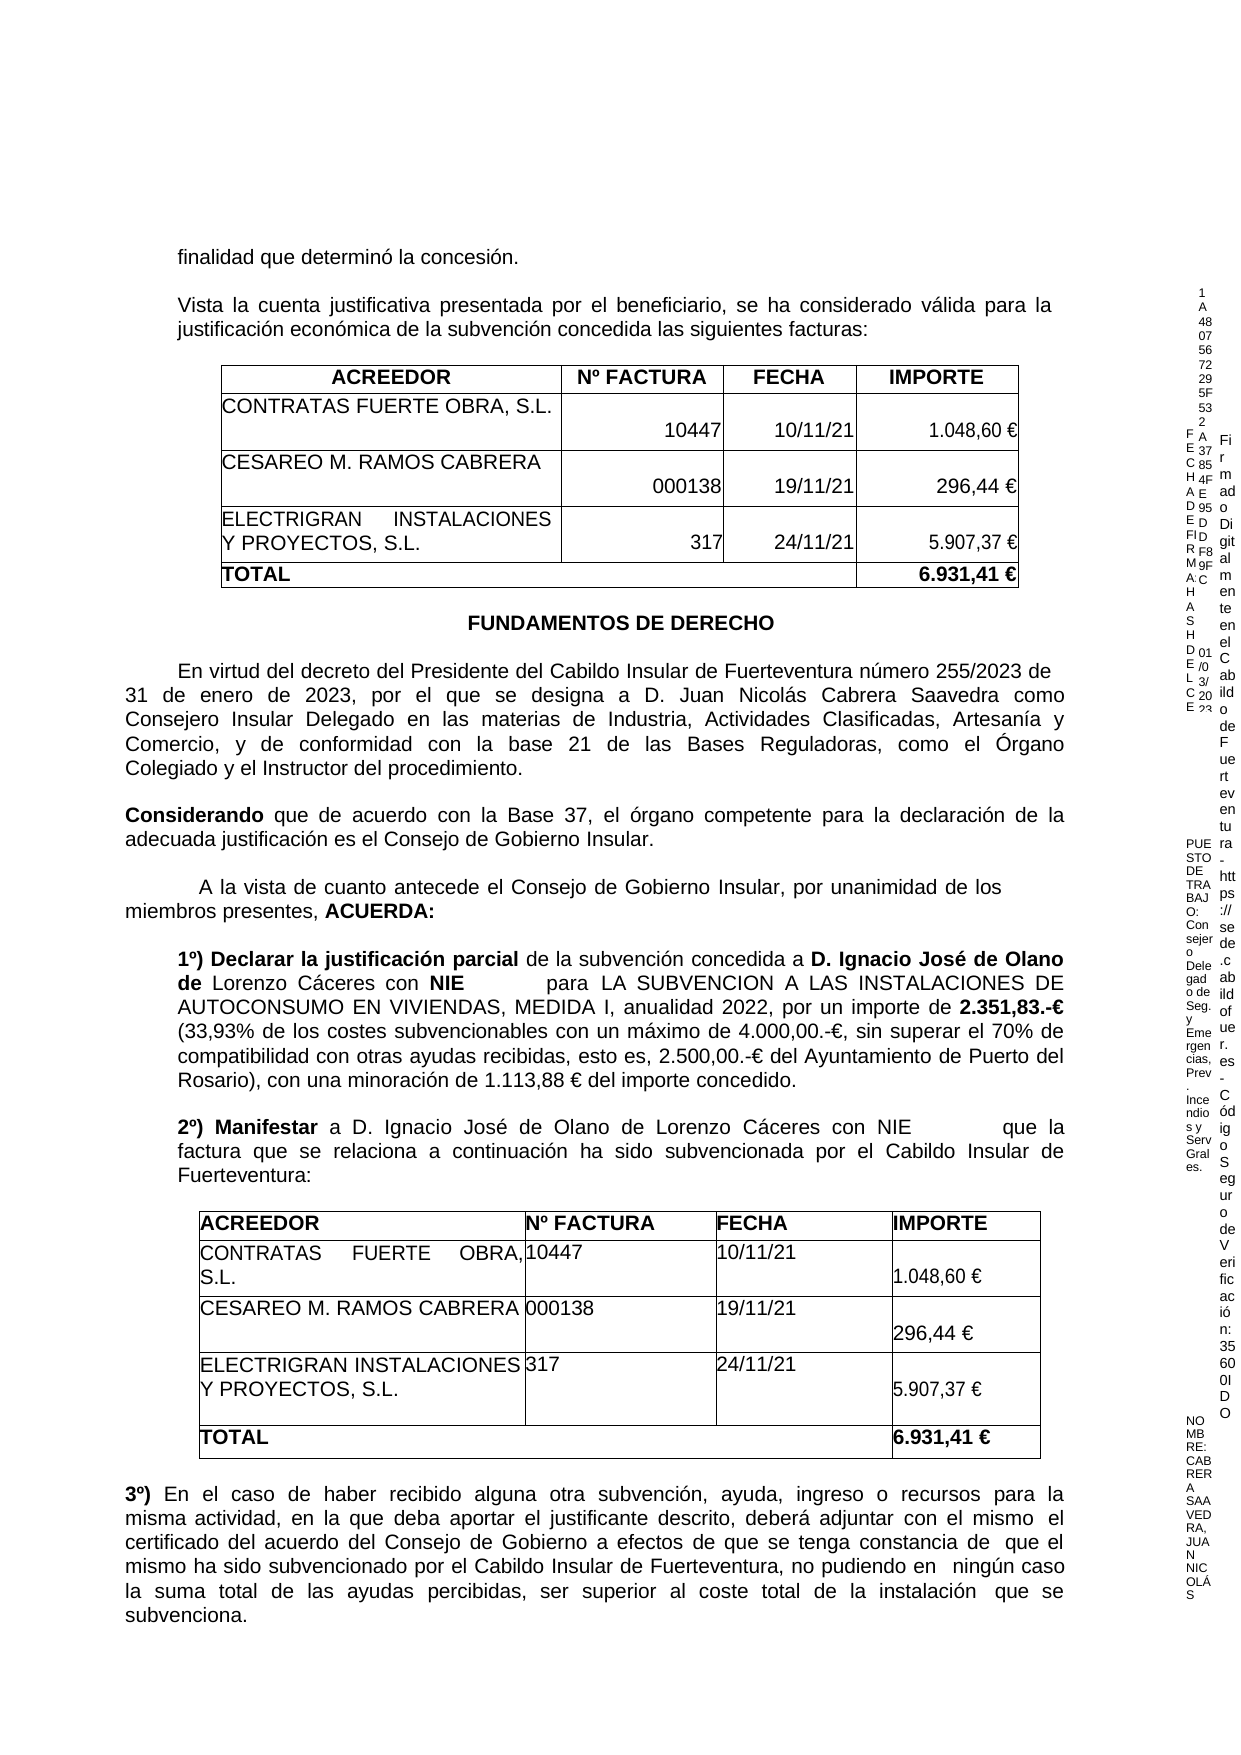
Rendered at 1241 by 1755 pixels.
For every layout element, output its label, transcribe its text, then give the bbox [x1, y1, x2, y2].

text [1184, 838, 1213, 1264]
text CABRERA SAAVEDRA, JUAN NICOLÁS [1186, 1454, 1213, 1602]
text A la vista de cuanto antecede el Consejo de Gobierno Insular, por unanimidad de los miembros presentes, ACUERDA: [125, 875, 1075, 923]
table_header ACREEDOR [200, 1212, 525, 1240]
text NOMBRE: [1186, 1414, 1213, 1454]
table_cell TOTAL [222, 563, 856, 587]
table_cell 1.048,60 € [857, 394, 1018, 449]
table_cell CESAREO M. RAMOS CABRERA [222, 451, 561, 506]
table_cell 000138 [562, 451, 723, 506]
table_cell 24/11/21 [724, 507, 856, 562]
table_header Nº FACTURA [526, 1212, 716, 1240]
text En virtud del decreto del Presidente del Cabildo Insular de Fuerteventura número 255/2023 de [177, 659, 1184, 683]
subtitle FUNDAMENTOS DE DERECHO [467, 611, 775, 635]
text 31 de enero de 2023, por el que se designa a D. Juan Nicolás Cabrera Saavedra como Consejero Insular Delegado en las materias de Industria, Actividades Clasificadas, Artesanía y Comercio, y de conformidad con la base 21 de las Bases Reguladoras, como el Órgano Colegiado y el Instructor del procedimiento. [125, 683, 1065, 779]
table_cell 19/11/21 [717, 1297, 892, 1352]
table_cell 6.931,41 € [893, 1426, 1040, 1458]
text 1A48075672295F532A37854FE95DDF89FC6730CC [1198, 286, 1213, 584]
text 1º) Declarar la justificación parcial de la subvención concedida a D. Ignacio José de Olano de Lorenzo Cáceres con NIE para LA SUBVENCION A LAS INSTALACIONES DE AUTOCONSUMO EN VIVIENDAS, MEDIDA I, anualidad 2022, por un importe de 2.351,83.-€ (33,93% de los costes subvencionables con un máximo de 4.000,00.-€, sin superar el 70% de compatibilidad con otras ayudas recibidas, esto es, 2.500,00.-€ del Ayuntamiento de Puerto del Rosario), con una minoración de 1.113,88 € del importe concedido. [177, 947, 1065, 1092]
table_cell 5.907,37 € [893, 1353, 1040, 1425]
table_cell CONTRATAS FUERTE OBRA, S.L. [200, 1241, 525, 1296]
table_cell ELECTRIGRAN INSTALACIONES Y PROYECTOS, S.L. [222, 507, 561, 562]
text FECHA DE FIRMA: HASH DEL CERTIFICADO: [1186, 427, 1200, 712]
text finalidad que determinó la concesión. [177, 245, 1241, 269]
text 2º) Manifestar a D. Ignacio José de Olano de Lorenzo Cáceres con NIE que la factura que se relaciona a continuación ha sido subvencionada por el Cabildo Insular de Fuerteventura: [177, 1115, 1064, 1187]
text 01/03/2023 [1198, 646, 1213, 712]
table_cell 296,44 € [857, 451, 1018, 506]
table_cell 6.931,41 € [857, 563, 1018, 587]
table_header Nº FACTURA [562, 366, 723, 393]
table_cell 10/11/21 [724, 394, 856, 449]
text PUESTO DE TRABAJO: [1186, 838, 1213, 919]
table_header FECHA [724, 366, 856, 393]
table_cell 10447 [526, 1241, 716, 1296]
table_cell ELECTRIGRAN INSTALACIONES Y PROYECTOS, S.L. [200, 1353, 525, 1425]
table_header ACREEDOR [222, 366, 561, 393]
table_cell 1.048,60 € [893, 1241, 1040, 1296]
table_cell 000138 [526, 1297, 716, 1352]
text Consejero Delegado de Seg. y Emergencias, Prev. Incendios y Serv Grales. [1186, 919, 1213, 1174]
table_cell 24/11/21 [717, 1353, 892, 1425]
table_header IMPORTE [893, 1212, 1040, 1240]
table_cell CESAREO M. RAMOS CABRERA [200, 1297, 525, 1352]
table_cell 5.907,37 € [857, 507, 1018, 562]
table_cell 317 [562, 507, 723, 562]
table_header IMPORTE [857, 366, 1018, 393]
table_cell CONTRATAS FUERTE OBRA, S.L. [222, 394, 561, 449]
table_cell 10447 [562, 394, 723, 449]
table_cell 19/11/21 [724, 451, 856, 506]
table_cell 10/11/21 [717, 1241, 892, 1296]
text Firmado Digitalmente en el Cabildo de Fuerteventura - https://sede.cabildofuer.es - Código Seguro de Verificación: 35600IDOC2DD633860425B394A8F [1219, 432, 1236, 1420]
table_cell 296,44 € [893, 1297, 1040, 1352]
text Vista la cuenta justificativa presentada por el beneficiario, se ha considerado válida para la justificación económica de la subvención concedida las siguientes facturas: [177, 293, 1063, 341]
text Considerando que de acuerdo con la Base 37, el órgano competente para la declaración de la adecuada justificación es el Consejo de Gobierno Insular. [125, 803, 1064, 851]
table_cell TOTAL [200, 1426, 892, 1458]
text 3º) En el caso de haber recibido alguna otra subvención, ayuda, ingreso o recursos para la misma actividad, en la que deba aportar el justificante descrito, deberá adjuntar con el mismo el certificado del acuerdo del Consejo de Gobierno a efectos de que se tenga constancia de que el mismo ha sido subvencionado por el Cabildo Insular de Fuerteventura, no pudiendo en ningún caso la suma total de las ayudas percibidas, ser superior al coste total de la instalación que se subvenciona. [125, 1482, 1065, 1627]
table_cell 317 [526, 1353, 716, 1425]
table_header FECHA [717, 1212, 892, 1240]
